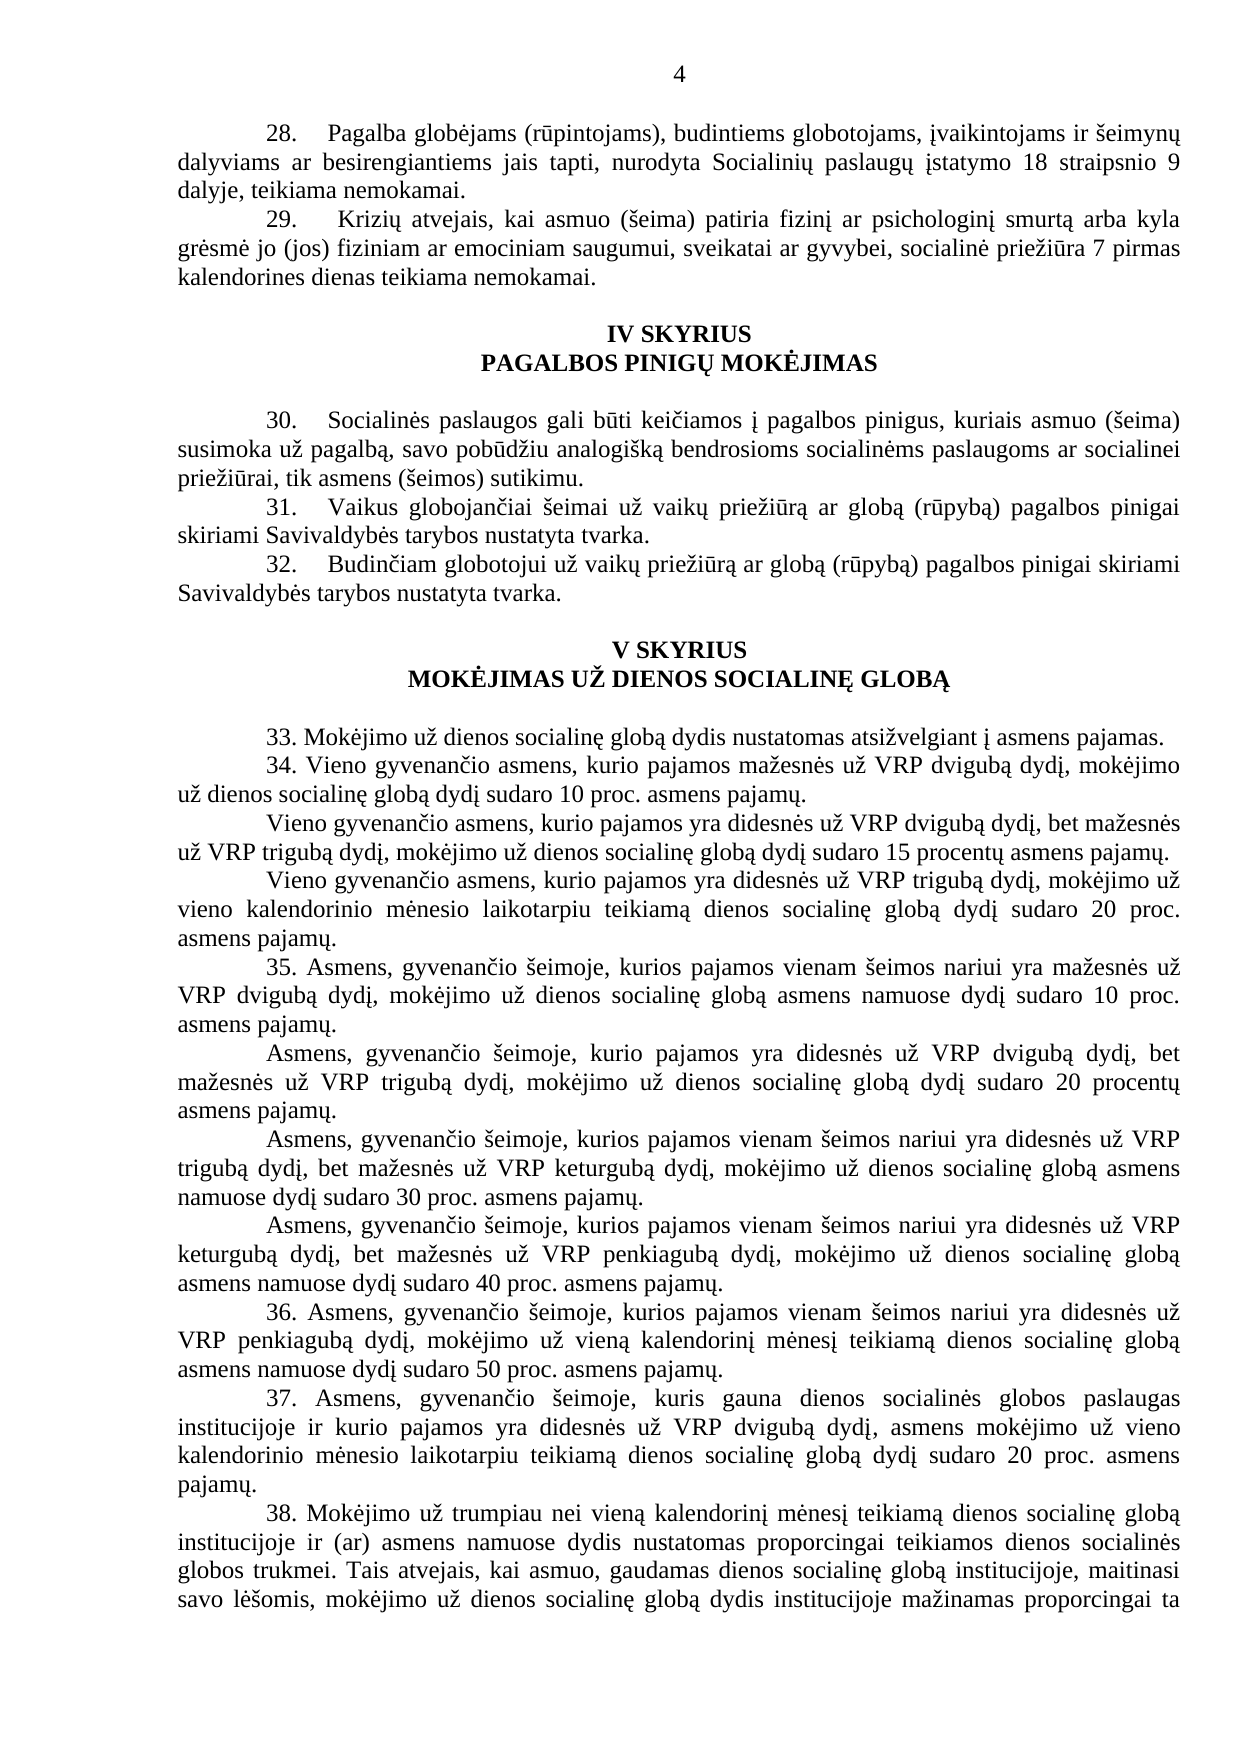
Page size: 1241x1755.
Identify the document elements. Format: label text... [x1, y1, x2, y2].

text IV SKYRIUS [177, 319, 1181, 348]
text 31. Vaikus globojančiai šeimai už vaikų priežiūrą ar globą (rūpybą) pagalbos pinigai skiriami Savivaldybės tarybos nustatyta tvarka. [177, 492, 1181, 549]
text V SKYRIUS [177, 636, 1181, 664]
text MOKĖJIMAS UŽ DIENOS SOCIALINĘ GLOBĄ [177, 664, 1181, 693]
text 32. Budinčiam globotojui už vaikų priežiūrą ar globą (rūpybą) pagalbos pinigai skiriami Savivaldybės tarybos nustatyta tvarka. [177, 549, 1181, 607]
text 34. Vieno gyvenančio asmens, kurio pajamos mažesnės už VRP dvigubą dydį, mokėjimo už dienos socialinę globą dydį sudaro 10 proc. asmens pajamų. [177, 751, 1181, 808]
text 37. Asmens, gyvenančio šeimoje, kuris gauna dienos socialinės globos paslaugas institucijoje ir kurio pajamos yra didesnės už VRP dvigubą dydį, asmens mokėjimo už vieno kalendorinio mėnesio laikotarpiu teikiamą dienos socialinę globą dydį sudaro 20 proc. asmens pajamų. [177, 1383, 1181, 1498]
text 29. Krizių atvejais, kai asmuo (šeima) patiria fizinį ar psichologinį smurtą arba kyla grėsmė jo (jos) fiziniam ar emociniam saugumui, sveikatai ar gyvybei, socialinė priežiūra 7 pirmas kalendorines dienas teikiama nemokamai. [177, 204, 1181, 291]
text 38. Mokėjimo už trumpiau nei vieną kalendorinį mėnesį teikiamą dienos socialinę globą institucijoje ir (ar) asmens namuose dydis nustatomas proporcingai teikiamos dienos socialinės globos trukmei. Tais atvejais, kai asmuo, gaudamas dienos socialinę globą institucijoje, maitinasi savo lėšomis, mokėjimo už dienos socialinę globą dydis institucijoje mažinamas proporcingai ta [177, 1498, 1181, 1613]
text Asmens, gyvenančio šeimoje, kurios pajamos vienam šeimos nariui yra didesnės už VRP trigubą dydį, bet mažesnės už VRP keturgubą dydį, mokėjimo už dienos socialinę globą asmens namuose dydį sudaro 30 proc. asmens pajamų. [177, 1124, 1181, 1211]
text PAGALBOS PINIGŲ MOKĖJIMAS [177, 348, 1181, 377]
text 33. Mokėjimo už dienos socialinę globą dydis nustatomas atsižvelgiant į asmens pajamas. [177, 722, 1181, 751]
text 30. Socialinės paslaugos gali būti keičiamos į pagalbos pinigus, kuriais asmuo (šeima) susimoka už pagalbą, savo pobūdžiu analogišką bendrosioms socialinėms paslaugoms ar socialinei priežiūrai, tik asmens (šeimos) sutikimu. [177, 406, 1181, 492]
text 35. Asmens, gyvenančio šeimoje, kurios pajamos vienam šeimos nariui yra mažesnės už VRP dvigubą dydį, mokėjimo už dienos socialinę globą asmens namuose dydį sudaro 10 proc. asmens pajamų. [177, 952, 1181, 1038]
text 28. Pagalba globėjams (rūpintojams), budintiems globotojams, įvaikintojams ir šeimynų dalyviams ar besirengiantiems jais tapti, nurodyta Socialinių paslaugų įstatymo 18 straipsnio 9 dalyje, teikiama nemokamai. [177, 118, 1181, 204]
text Vieno gyvenančio asmens, kurio pajamos yra didesnės už VRP dvigubą dydį, bet mažesnės už VRP trigubą dydį, mokėjimo už dienos socialinę globą dydį sudaro 15 procentų asmens pajamų. [177, 808, 1181, 866]
text Asmens, gyvenančio šeimoje, kurios pajamos vienam šeimos nariui yra didesnės už VRP keturgubą dydį, bet mažesnės už VRP penkiagubą dydį, mokėjimo už dienos socialinę globą asmens namuose dydį sudaro 40 proc. asmens pajamų. [177, 1211, 1181, 1297]
text Asmens, gyvenančio šeimoje, kurio pajamos yra didesnės už VRP dvigubą dydį, bet mažesnės už VRP trigubą dydį, mokėjimo už dienos socialinę globą dydį sudaro 20 procentų asmens pajamų. [177, 1038, 1181, 1124]
text 36. Asmens, gyvenančio šeimoje, kurios pajamos vienam šeimos nariui yra didesnės už VRP penkiagubą dydį, mokėjimo už vieną kalendorinį mėnesį teikiamą dienos socialinę globą asmens namuose dydį sudaro 50 proc. asmens pajamų. [177, 1297, 1181, 1383]
text Vieno gyvenančio asmens, kurio pajamos yra didesnės už VRP trigubą dydį, mokėjimo už vieno kalendorinio mėnesio laikotarpiu teikiamą dienos socialinę globą dydį sudaro 20 proc. asmens pajamų. [177, 866, 1181, 952]
